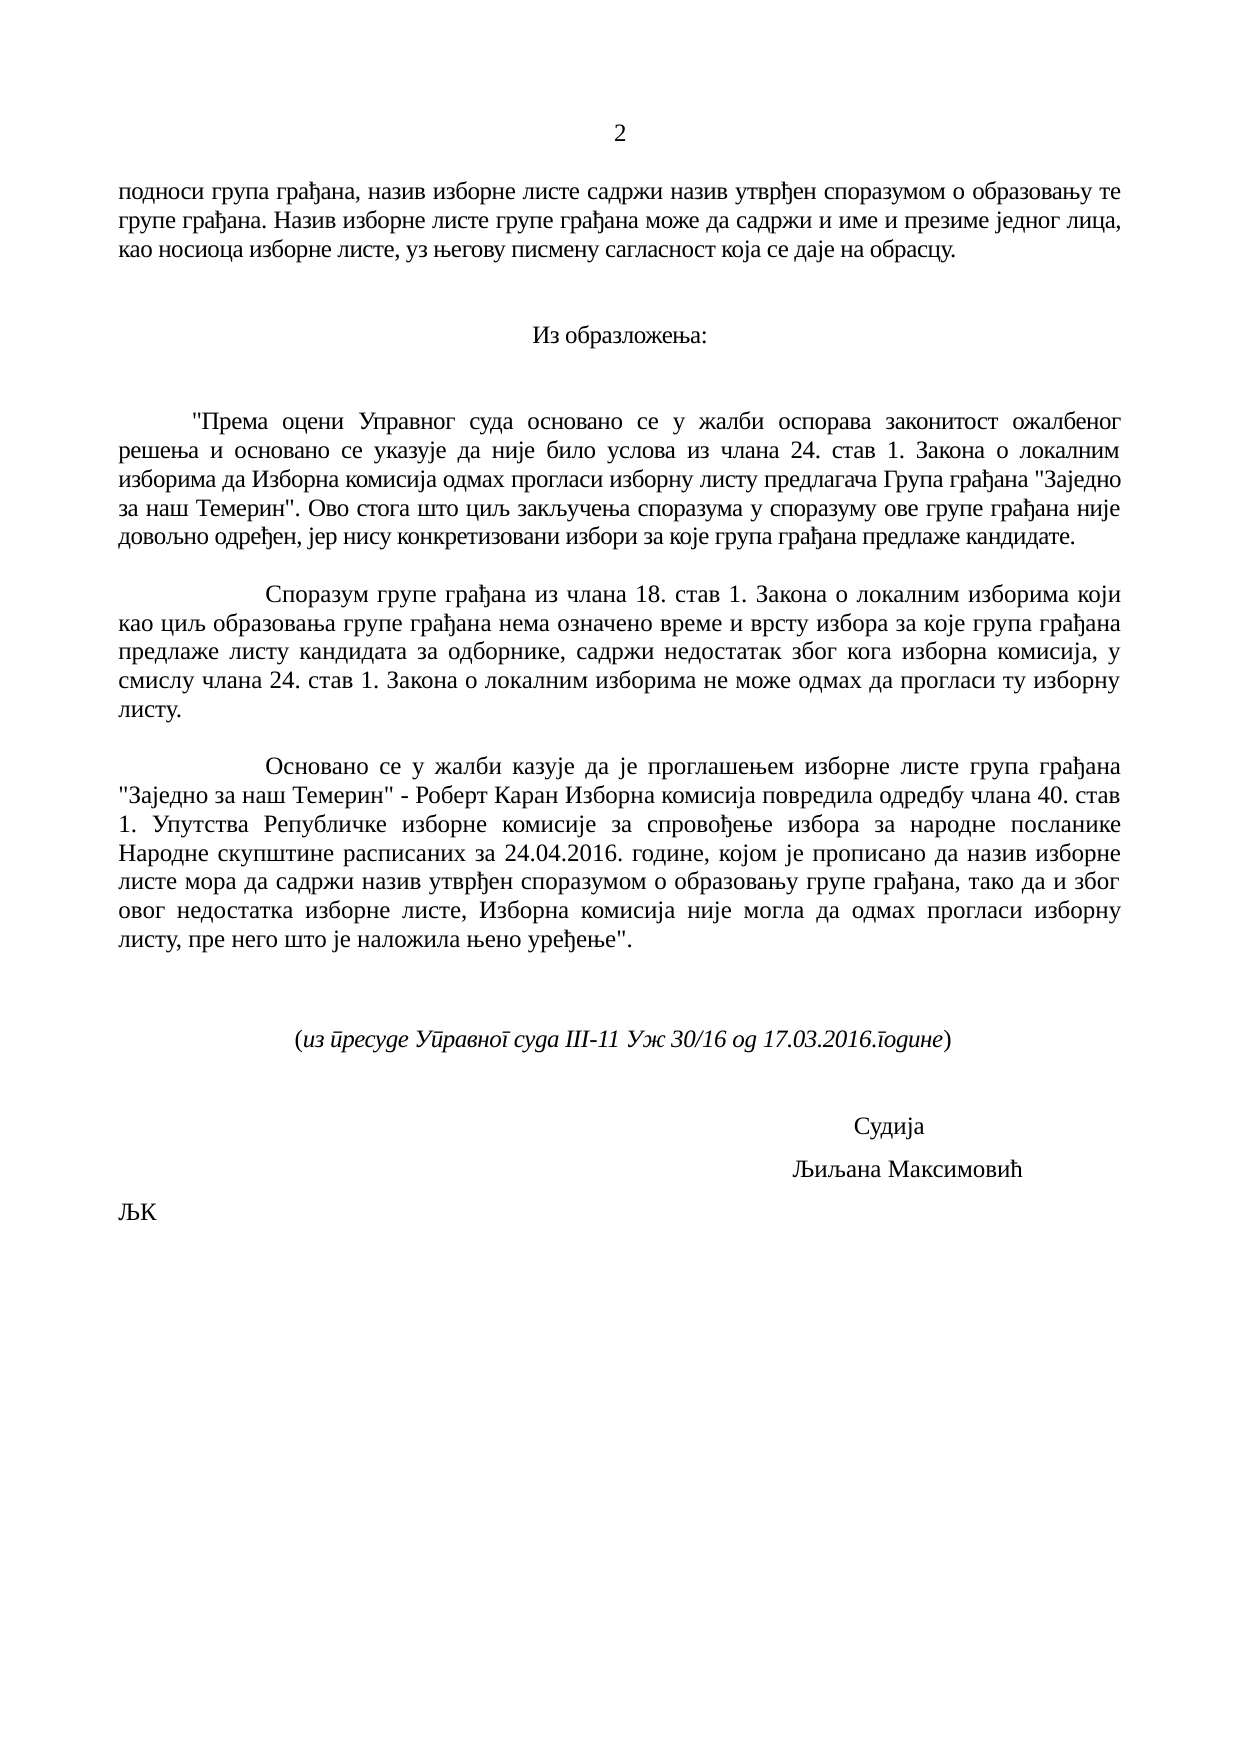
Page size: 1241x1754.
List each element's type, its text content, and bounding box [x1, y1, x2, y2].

text Судија [118, 1111, 1122, 1139]
text подноси група грађана, назив изборне листе садржи назив утврђен споразумом о образовању те групе грађана. Назив изборне листе групе грађана може да садржи и име и презиме једног лица, као носиоца изборне листе, уз његову писмену сагласност која се даје на обрасцу. [118, 176, 1122, 263]
text Љиљана Максимовић [118, 1154, 1122, 1183]
text Споразум групе грађана из члана 18. став 1. Закона о локалним изборима који као циљ образовања групе грађана нема означено време и врсту избора за које група грађана предлаже листу кандидата за одборнике, садржи недостатак због кога изборна комисија, у смислу члана 24. став 1. Закона о локалним изборима не може одмах да прогласи ту изборну листу. [118, 579, 1122, 723]
text ЉК [118, 1197, 1122, 1226]
text "Према оцени Управног суда основано се у жалби оспорава законитост ожалбеног решења и основано се указује да није било услова из члана 24. став 1. Закона о локалним изборима да Изборна комисија одмах прогласи изборну листу предлагача Група грађана "Заједно за наш Темерин". Ово стога што циљ закључења споразума у споразуму ове групе грађана није довољно одређен, јер нису конкретизовани избори за које група грађана предлаже кандидате. [118, 406, 1122, 550]
text Основано се у жалби казује да је проглашењем изборне листе група грађана "Заједно за наш Темерин" - Роберт Каран Изборна комисија повредила одредбу члана 40. став 1. Упутства Републичке изборне комисије за спровођење избора за народне посланике Народне скупштине расписаних за 24.04.2016. године, којом је прописано да назив изборне листе мора да садржи назив утврђен споразумом о образовању групе грађана, тако да и због овог недостатка изборне листе, Изборна комисија није могла да одмах прогласи изборну листу, пре него што је наложила њено уређење". [118, 751, 1122, 953]
text Из образложења: [118, 320, 1122, 349]
text (из пресуде Управног суда III-11 Уж 30/16 од 17.03.2016.године) [124, 1024, 1122, 1053]
